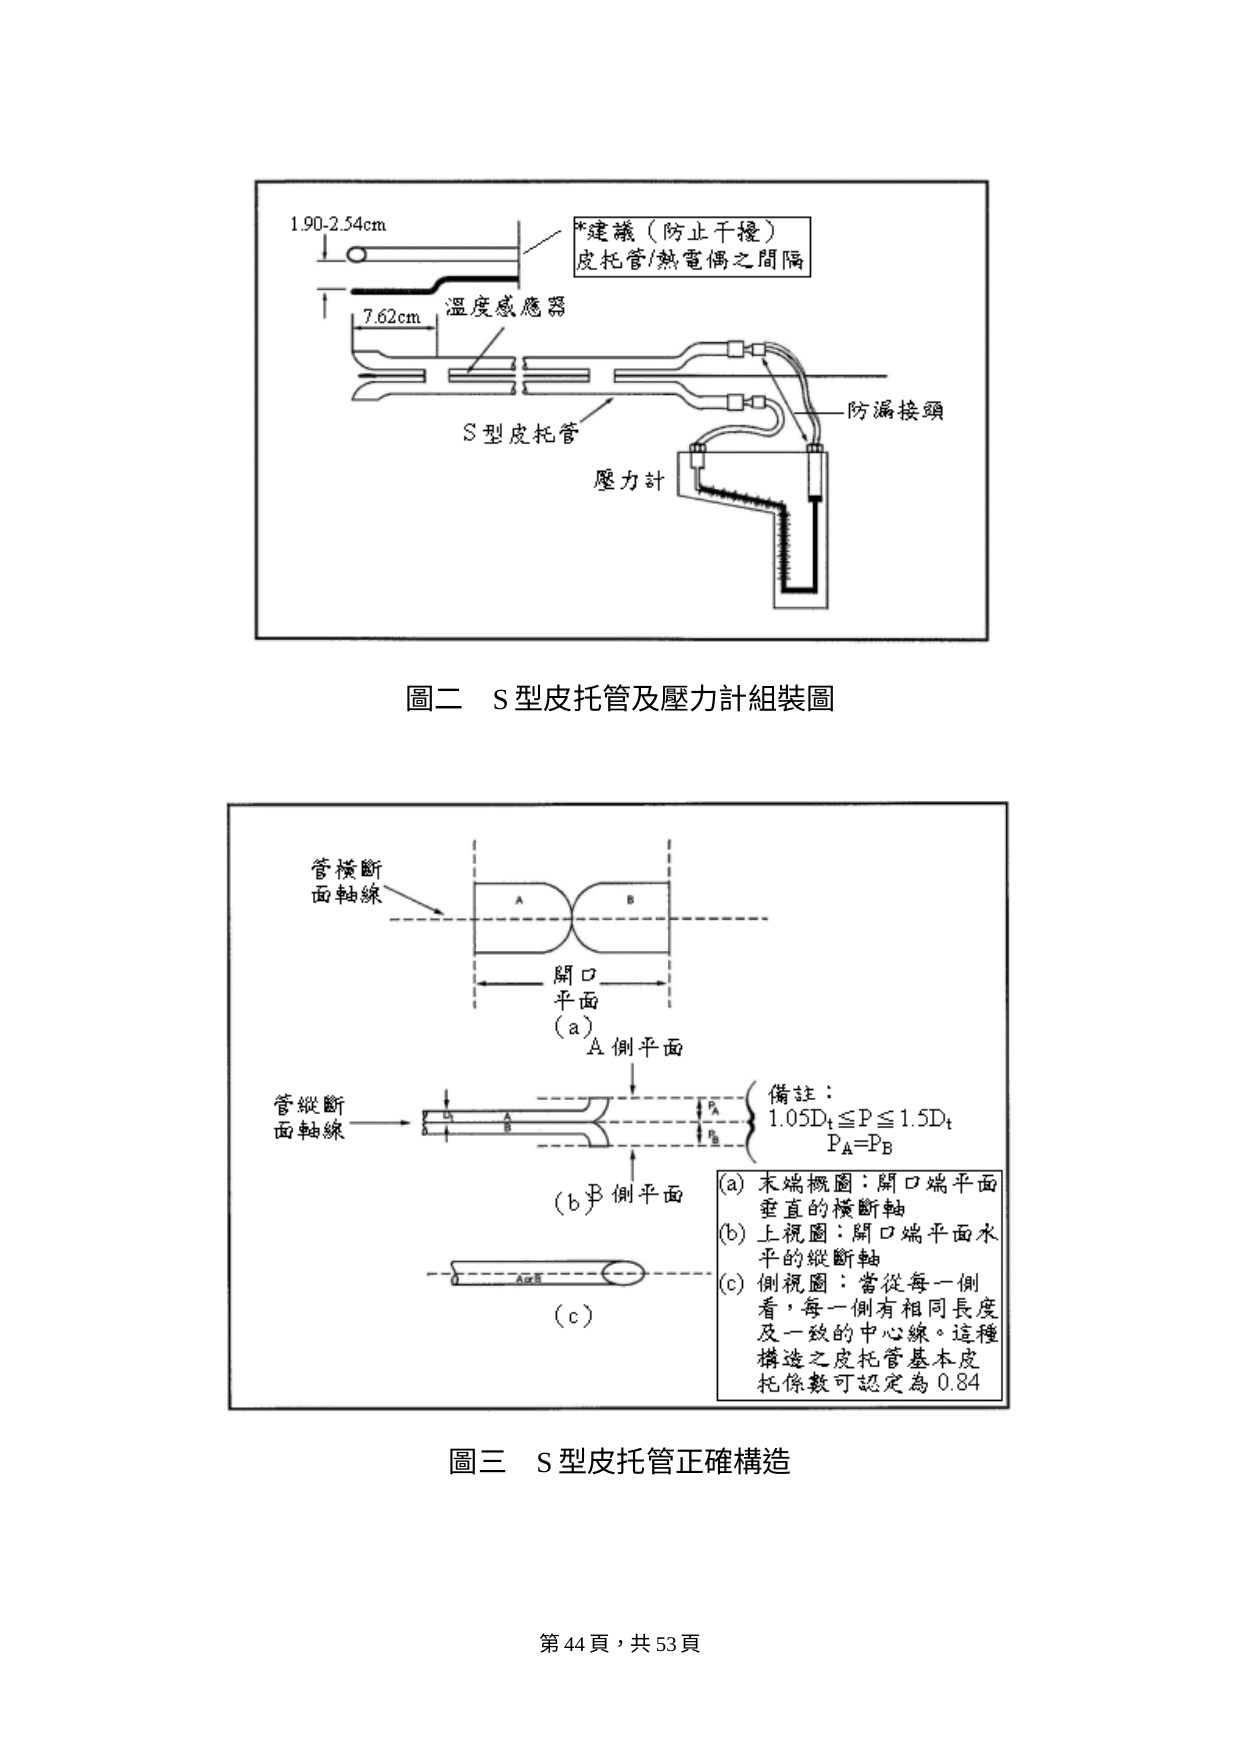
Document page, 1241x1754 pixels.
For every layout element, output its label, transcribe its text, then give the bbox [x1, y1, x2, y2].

picture [226, 800, 1014, 1414]
text 圖二 S型皮托管及壓力計組裝圖 [187, 675, 1053, 718]
text 圖三 S型皮托管正確構造 [187, 1439, 1053, 1481]
picture [244, 177, 996, 651]
